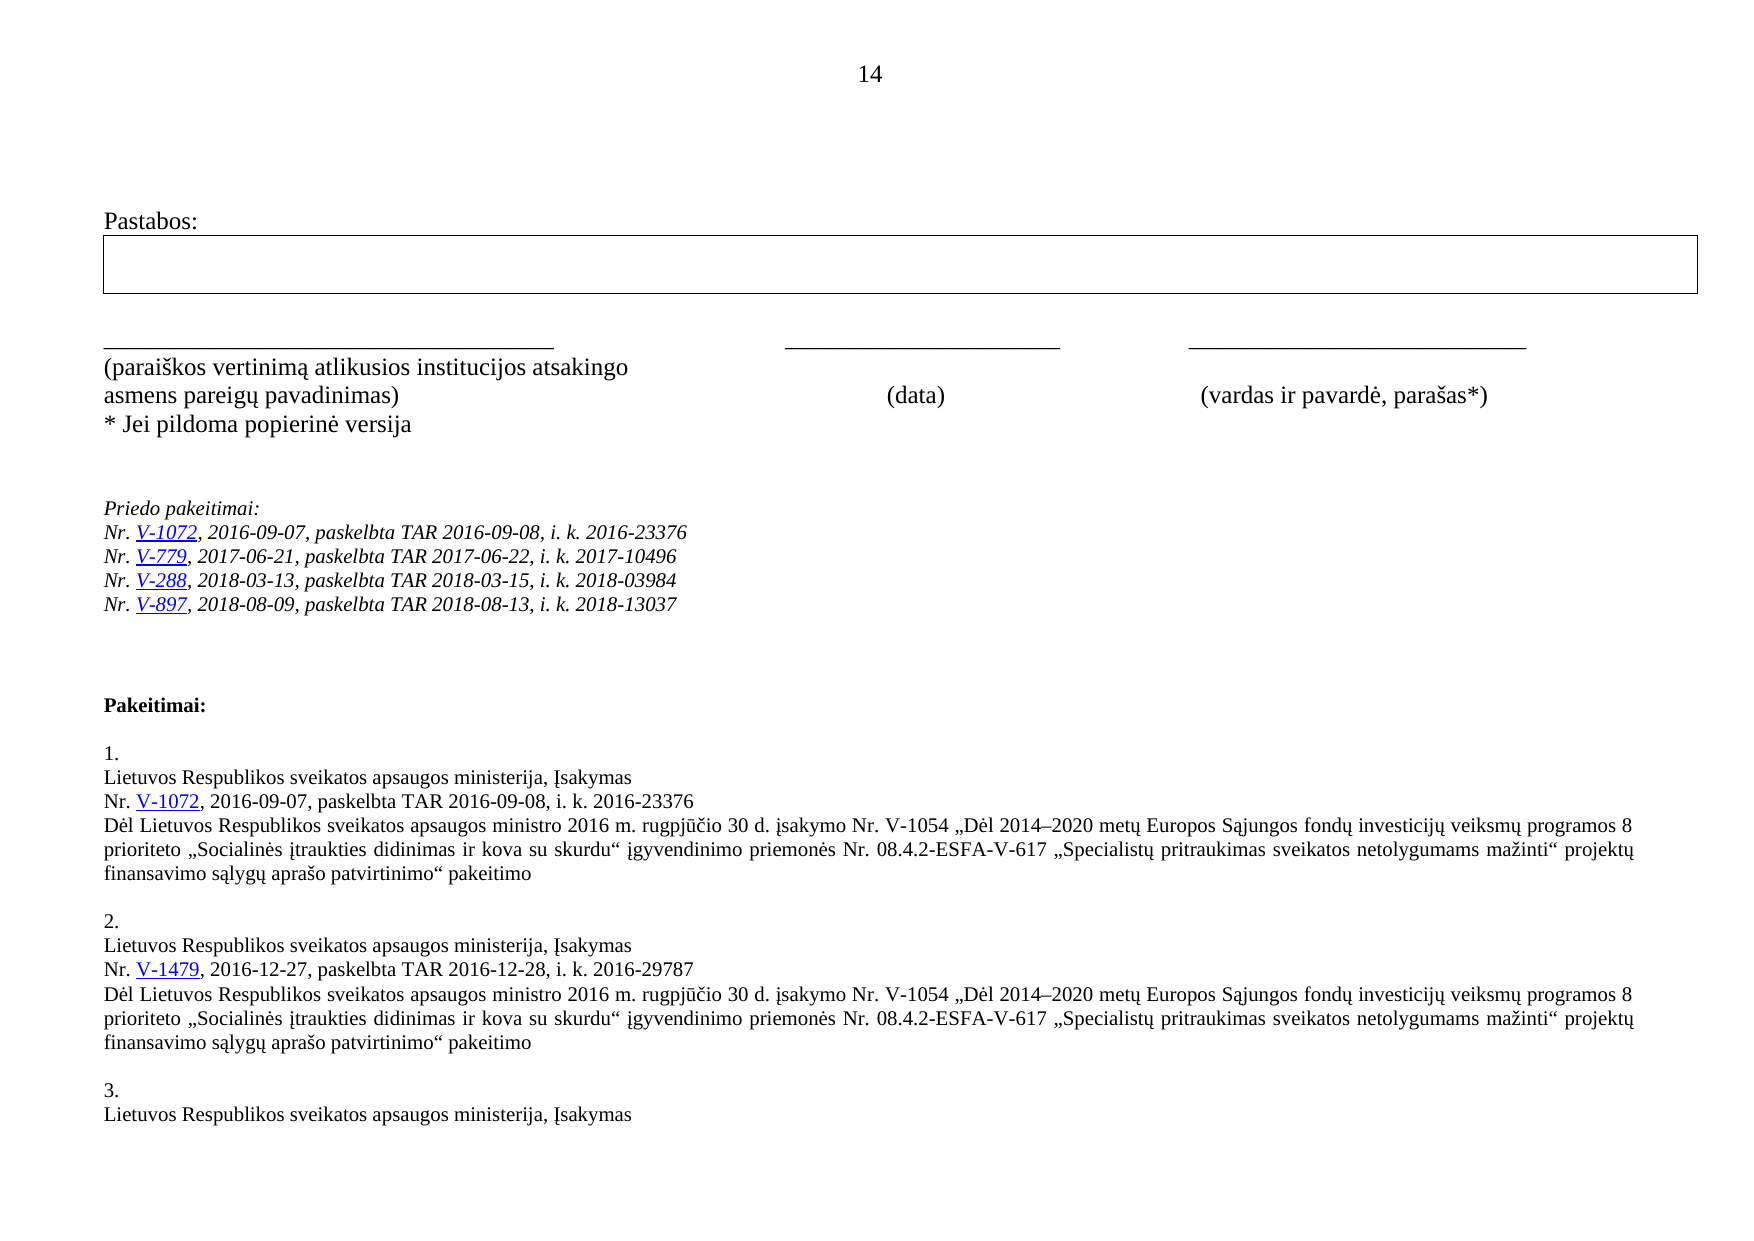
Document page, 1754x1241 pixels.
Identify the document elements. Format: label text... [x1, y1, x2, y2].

text Nr. V-1072, 2016-09-07, paskelbta TAR 2016-09-08, i. k. 2016-23376 [103, 519, 1636, 544]
text Pastabos: [103, 206, 1636, 235]
text Nr. V-1479, 2016-12-27, paskelbta TAR 2016-12-28, i. k. 2016-29787 [103, 957, 1636, 981]
text Lietuvos Respublikos sveikatos apsaugos ministerija, Įsakymas [103, 1102, 1636, 1126]
text 2. [103, 909, 1636, 933]
text Dėl Lietuvos Respublikos sveikatos apsaugos ministro 2016 m. rugpjūčio 30 d. įsakymo Nr. V-1054 „Dėl 2014–2020 metų Europos Sąjungos fondų investicijų veiksmų programos 8 prioriteto „Socialinės įtraukties didinimas ir kova su skurdu“ įgyvendinimo priemonės Nr. 08.4.2-ESFA-V-617 „Specialistų pritraukimas sveikatos netolygumams mažinti“ projektų finansavimo sąlygų aprašo patvirtinimo“ pakeitimo [103, 813, 1636, 885]
text ____________________________________ ______________________ ___________________________ [103, 323, 1636, 352]
text asmens pareigų pavadinimas) (data) (vardas ir pavardė, parašas*) [103, 381, 1636, 409]
text Pakeitimai: [103, 693, 1636, 717]
table_header [104, 236, 1697, 293]
text Lietuvos Respublikos sveikatos apsaugos ministerija, Įsakymas [103, 765, 1636, 789]
text 3. [103, 1078, 1636, 1102]
text 1. [103, 741, 1636, 765]
text Nr. V-779, 2017-06-21, paskelbta TAR 2017-06-22, i. k. 2017-10496 [103, 544, 1636, 568]
text Dėl Lietuvos Respublikos sveikatos apsaugos ministro 2016 m. rugpjūčio 30 d. įsakymo Nr. V-1054 „Dėl 2014–2020 metų Europos Sąjungos fondų investicijų veiksmų programos 8 prioriteto „Socialinės įtraukties didinimas ir kova su skurdu“ įgyvendinimo priemonės Nr. 08.4.2-ESFA-V-617 „Specialistų pritraukimas sveikatos netolygumams mažinti“ projektų finansavimo sąlygų aprašo patvirtinimo“ pakeitimo [103, 981, 1636, 1054]
text Lietuvos Respublikos sveikatos apsaugos ministerija, Įsakymas [103, 933, 1636, 957]
text * Jei pildoma popierinė versija [103, 409, 1636, 438]
text Nr. V-288, 2018-03-13, paskelbta TAR 2018-03-15, i. k. 2018-03984 [103, 568, 1636, 592]
text Nr. V-897, 2018-08-09, paskelbta TAR 2018-08-13, i. k. 2018-13037 [103, 592, 1636, 616]
text Priedo pakeitimai: [103, 496, 1636, 519]
text Nr. V-1072, 2016-09-07, paskelbta TAR 2016-09-08, i. k. 2016-23376 [103, 789, 1636, 813]
text (paraiškos vertinimą atlikusios institucijos atsakingo [103, 352, 1636, 381]
